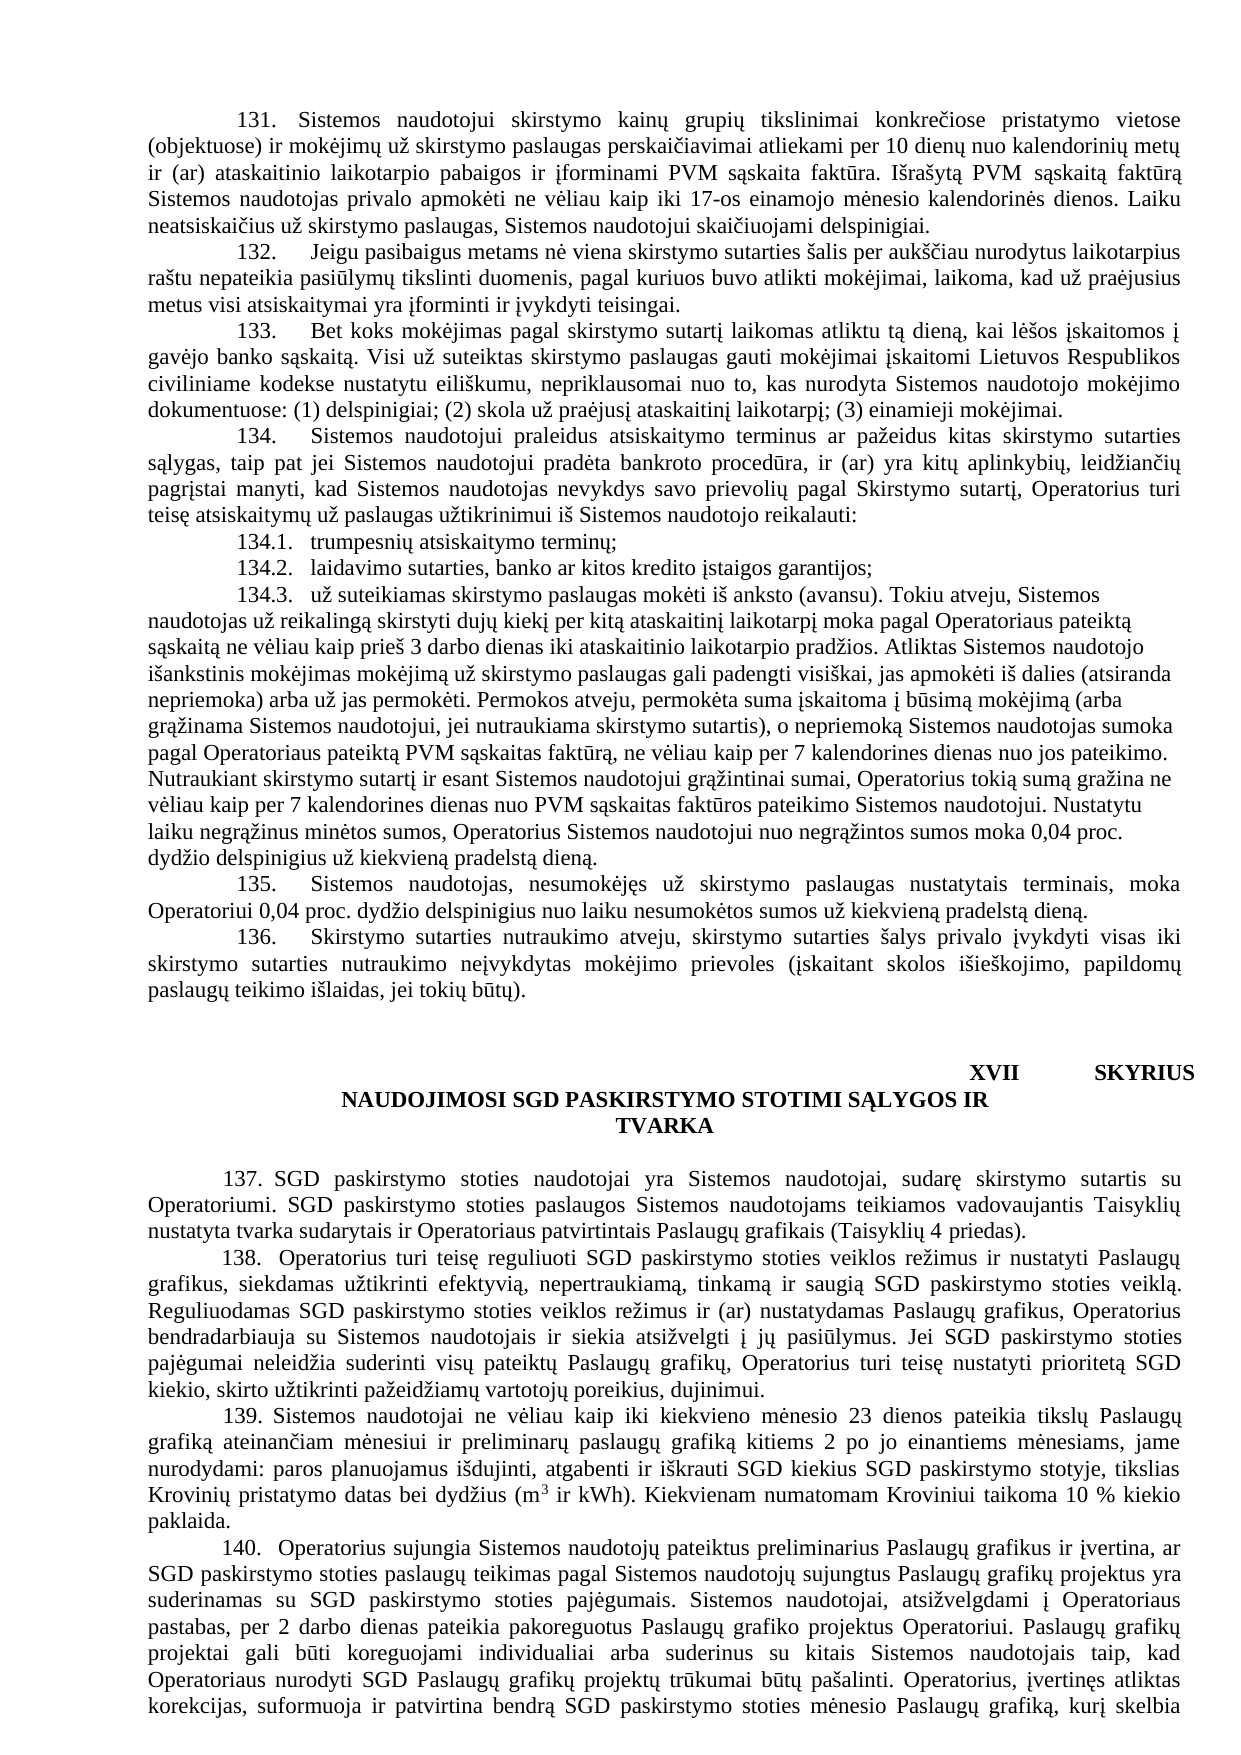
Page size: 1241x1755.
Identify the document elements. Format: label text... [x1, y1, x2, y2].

text 136. Skirstymo sutarties nutraukimo atveju, skirstymo sutarties šalys privalo įvykdyti visas iki skirstymo sutarties nutraukimo neįvykdytas mokėjimo prievoles (įskaitant skolos išieškojimo, papildomų paslaugų teikimo išlaidas, jei tokių būtų). [148, 923, 1182, 1002]
text 134.1. trumpesnių atsiskaitymo terminų; [236, 528, 1195, 554]
text 134.2. laidavimo sutarties, banko ar kitos kredito įstaigos garantijos; [236, 554, 1195, 581]
text 140. Operatorius sujungia Sistemos naudotojų pateiktus preliminarius Paslaugų grafikus ir įvertina, ar SGD paskirstymo stoties paslaugų teikimas pagal Sistemos naudotojų sujungtus Paslaugų grafikų projektus yra suderinamas su SGD paskirstymo stoties pajėgumais. Sistemos naudotojai, atsižvelgdami į Operatoriaus pastabas, per 2 darbo dienas pateikia pakoreguotus Paslaugų grafiko projektus Operatoriui. Paslaugų grafikų projektai gali būti koreguojami individualiai arba suderinus su kitais Sistemos naudotojais taip, kad Operatoriaus nurodyti SGD Paslaugų grafikų projektų trūkumai būtų pašalinti. Operatorius, įvertinęs atliktas korekcijas, suformuoja ir patvirtina bendrą SGD paskirstymo stoties mėnesio Paslaugų grafiką, kurį skelbia [148, 1534, 1182, 1718]
text 137. SGD paskirstymo stoties naudotojai yra Sistemos naudotojai, sudarę skirstymo sutartis su Operatoriumi. SGD paskirstymo stoties paslaugos Sistemos naudotojams teikiamos vadovaujantis Taisyklių nustatyta tvarka sudarytais ir Operatoriaus patvirtintais Paslaugų grafikais (Taisyklių 4 priedas). [148, 1165, 1182, 1244]
text 135. Sistemos naudotojas, nesumokėjęs už skirstymo paslaugas nustatytais terminais, moka Operatoriui 0,04 proc. dydžio delspinigius nuo laiku nesumokėtos sumos už kiekvieną pradelstą dieną. [148, 871, 1182, 923]
text 132. Jeigu pasibaigus metams nė viena skirstymo sutarties šalis per aukščiau nurodytus laikotarpius raštu nepateikia pasiūlymų tikslinti duomenis, pagal kuriuos buvo atlikti mokėjimai, laikoma, kad už praėjusius metus visi atsiskaitymai yra įforminti ir įvykdyti teisingai. [148, 238, 1182, 317]
text 131. Sistemos naudotojui skirstymo kainų grupių tikslinimai konkrečiose pristatymo vietose (objektuose) ir mokėjimų už skirstymo paslaugas perskaičiavimai atliekami per 10 dienų nuo kalendorinių metų ir (ar) ataskaitinio laikotarpio pabaigos ir įforminami PVM sąskaita faktūra. Išrašytą PVM sąskaitą faktūrą Sistemos naudotojas privalo apmokėti ne vėliau kaip iki 17-os einamojo mėnesio kalendorinės dienos. Laiku neatsiskaičius už skirstymo paslaugas, Sistemos naudotojui skaičiuojami delspinigiai. [148, 106, 1182, 238]
subtitle XVII SKYRIUS [135, 1060, 1195, 1086]
text NAUDOJIMOSI SGD PASKIRSTYMO STOTIMI SĄLYGOS IR TVARKA [297, 1086, 1032, 1138]
text 139. Sistemos naudotojai ne vėliau kaip iki kiekvieno mėnesio 23 dienos pateikia tikslų Paslaugų grafiką ateinančiam mėnesiui ir preliminarų paslaugų grafiką kitiems 2 po jo einantiems mėnesiams, jame nurodydami: paros planuojamus išdujinti, atgabenti ir iškrauti SGD kiekius SGD paskirstymo stotyje, tikslias Krovinių pristatymo datas bei dydžius (m3 ir kWh). Kiekvienam numatomam Kroviniui taikoma 10 % kiekio paklaida. [148, 1402, 1182, 1534]
text 134. Sistemos naudotojui praleidus atsiskaitymo terminus ar pažeidus kitas skirstymo sutarties sąlygas, taip pat jei Sistemos naudotojui pradėta bankroto procedūra, ir (ar) yra kitų aplinkybių, leidžiančių pagrįstai manyti, kad Sistemos naudotojas nevykdys savo prievolių pagal Skirstymo sutartį, Operatorius turi teisę atsiskaitymų už paslaugas užtikrinimui iš Sistemos naudotojo reikalauti: [148, 422, 1182, 528]
text 134.3. už suteikiamas skirstymo paslaugas mokėti iš anksto (avansu). Tokiu atveju, Sistemos naudotojas už reikalingą skirstyti dujų kiekį per kitą ataskaitinį laikotarpį moka pagal Operatoriaus pateiktą sąskaitą ne vėliau kaip prieš 3 darbo dienas iki ataskaitinio laikotarpio pradžios. Atliktas Sistemos naudotojo išankstinis mokėjimas mokėjimą už skirstymo paslaugas gali padengti visiškai, jas apmokėti iš dalies (atsiranda nepriemoka) arba už jas permokėti. Permokos atveju, permokėta suma įskaitoma į būsimą mokėjimą (arba grąžinama Sistemos naudotojui, jei nutraukiama skirstymo sutartis), o nepriemoką Sistemos naudotojas sumoka pagal Operatoriaus pateiktą PVM sąskaitas faktūrą, ne vėliau kaip per 7 kalendorines dienas nuo jos pateikimo. Nutraukiant skirstymo sutartį ir esant Sistemos naudotojui grąžintinai sumai, Operatorius tokią sumą gražina ne vėliau kaip per 7 kalendorines dienas nuo PVM sąskaitas faktūros pateikimo Sistemos naudotojui. Nustatytu laiku negrąžinus minėtos sumos, Operatorius Sistemos naudotojui nuo negrąžintos sumos moka 0,04 proc. dydžio delspinigius už kiekvieną pradelstą dieną. [148, 581, 1182, 871]
text 133. Bet koks mokėjimas pagal skirstymo sutartį laikomas atliktu tą dieną, kai lėšos įskaitomos į gavėjo banko sąskaitą. Visi už suteiktas skirstymo paslaugas gauti mokėjimai įskaitomi Lietuvos Respublikos civiliniame kodekse nustatytu eiliškumu, nepriklausomai nuo to, kas nurodyta Sistemos naudotojo mokėjimo dokumentuose: (1) delspinigiai; (2) skola už praėjusį ataskaitinį laikotarpį; (3) einamieji mokėjimai. [148, 317, 1182, 422]
text 138. Operatorius turi teisę reguliuoti SGD paskirstymo stoties veiklos režimus ir nustatyti Paslaugų grafikus, siekdamas užtikrinti efektyvią, nepertraukiamą, tinkamą ir saugią SGD paskirstymo stoties veiklą. Reguliuodamas SGD paskirstymo stoties veiklos režimus ir (ar) nustatydamas Paslaugų grafikus, Operatorius bendradarbiauja su Sistemos naudotojais ir siekia atsižvelgti į jų pasiūlymus. Jei SGD paskirstymo stoties pajėgumai neleidžia suderinti visų pateiktų Paslaugų grafikų, Operatorius turi teisę nustatyti prioritetą SGD kiekio, skirto užtikrinti pažeidžiamų vartotojų poreikius, dujinimui. [148, 1244, 1182, 1402]
